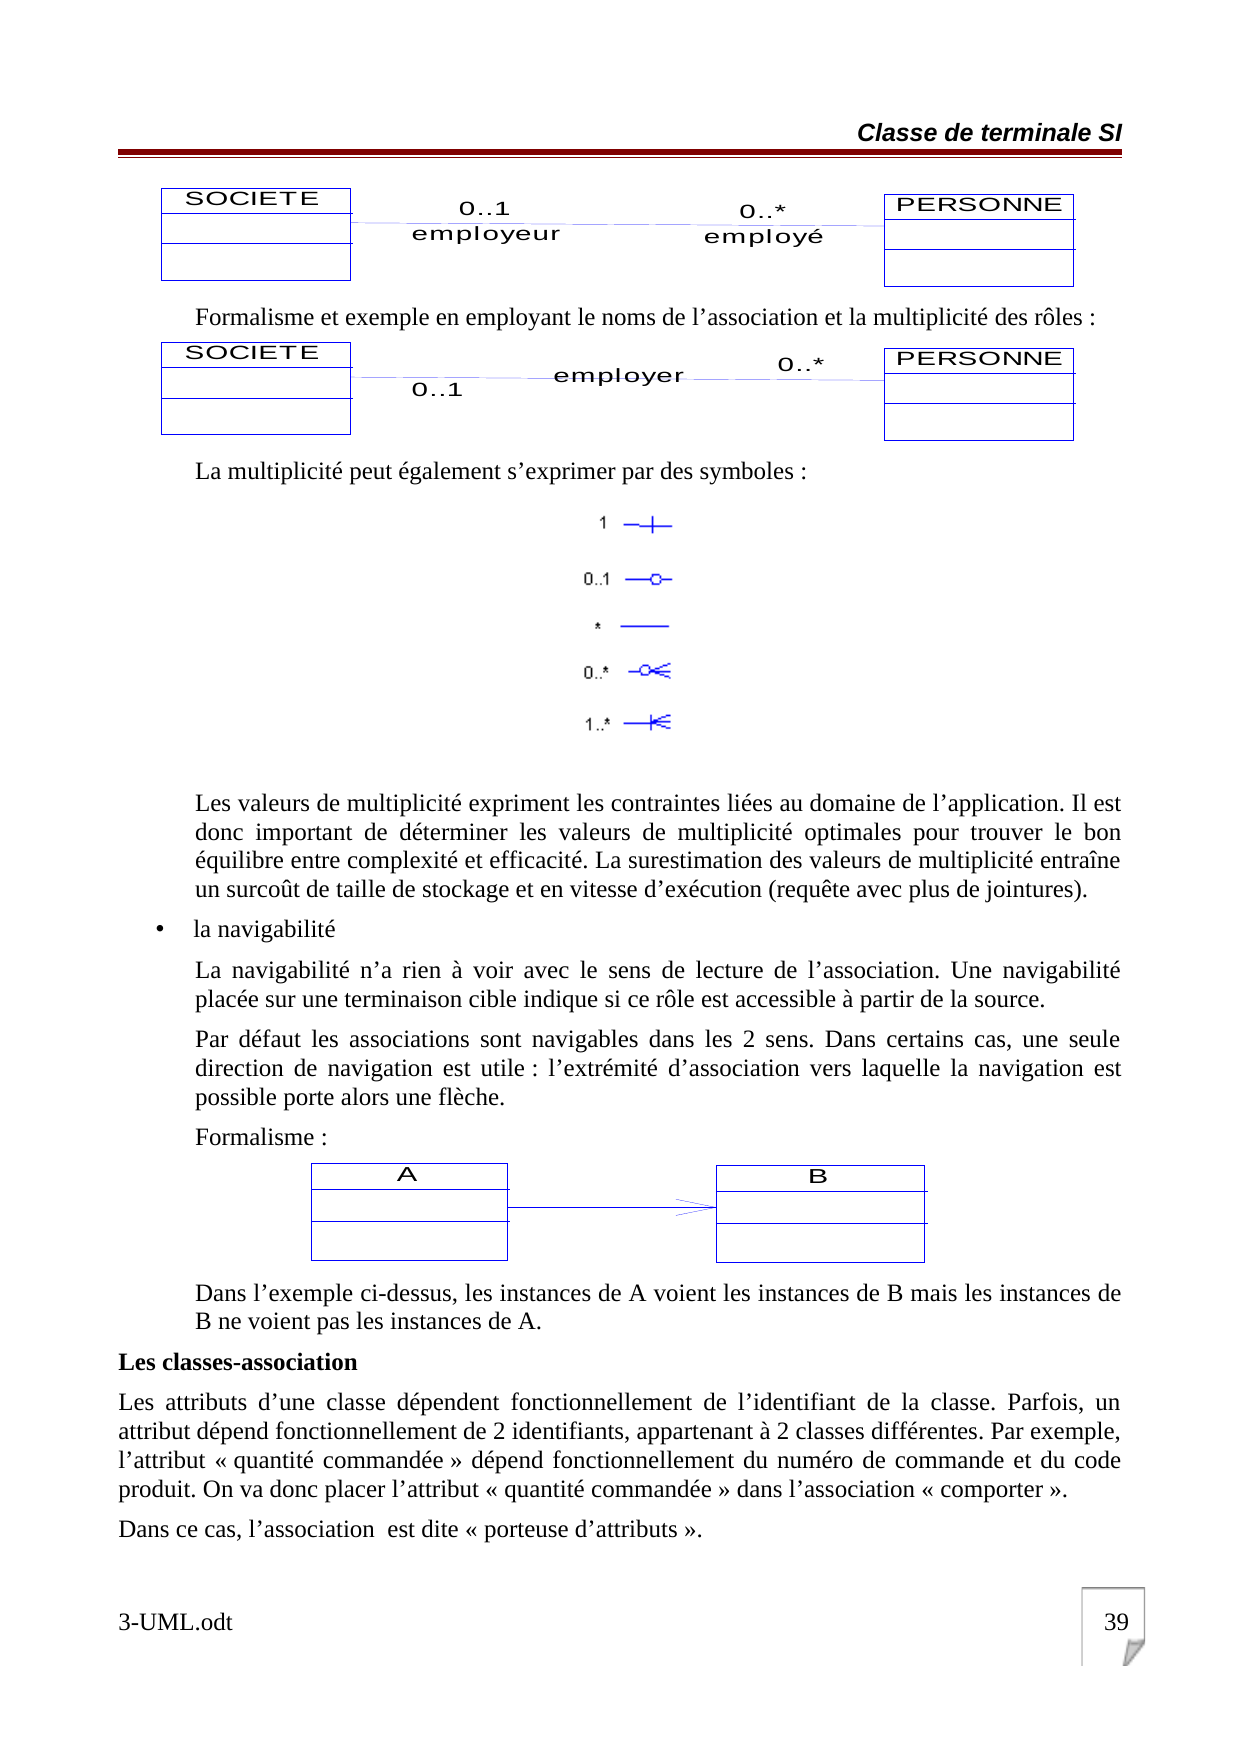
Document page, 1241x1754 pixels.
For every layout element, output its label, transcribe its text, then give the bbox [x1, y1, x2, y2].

text Formalisme et exemple en employant le noms de l’association et la multiplicité des rôles : [195, 302, 1122, 330]
list la navigabilité [156, 914, 1122, 943]
text Dans l’exemple ci-dessus, les instances de A voient les instances de B mais les instances de B ne voient pas les instances de A. [195, 1278, 1122, 1335]
text Les classes-association [118, 1347, 1122, 1376]
text Formalisme : [195, 1122, 1122, 1151]
text La multiplicité peut également s’exprimer par des symboles : [195, 456, 1122, 484]
text Les valeurs de multiplicité expriment les contraintes liées au domaine de l’application. Il est donc important de déterminer les valeurs de multiplicité optimales pour trouver le bon équilibre entre complexité et efficacité. La surestimation des valeurs de multiplicité entraîne un surcoût de taille de stockage et en vitesse d’exécution (requête avec plus de jointures). [195, 788, 1122, 903]
text La navigabilité n’a rien à voir avec le sens de lecture de l’association. Une navigabilité placée sur une terminaison cible indique si ce rôle est accessible à partir de la source. [195, 955, 1122, 1013]
text Les attributs d’une classe dépendent fonctionnellement de l’identifiant de la classe. Parfois, un attribut dépend fonctionnellement de 2 identifiants, appartenant à 2 classes différentes. Par exemple, l’attribut « quantité commandée » dépend fonctionnellement du numéro de commande et du code produit. On va donc placer l’attribut « quantité commandée » dans l’association « comporter ». [118, 1387, 1122, 1502]
text Dans ce cas, l’association est dite « porteuse d’attributs ». [118, 1514, 1122, 1543]
text Par défaut les associations sont navigables dans les 2 sens. Dans certains cas, une seule direction de navigation est utile : l’extrémité d’association vers laquelle la navigation est possible porte alors une flèche. [195, 1024, 1122, 1111]
